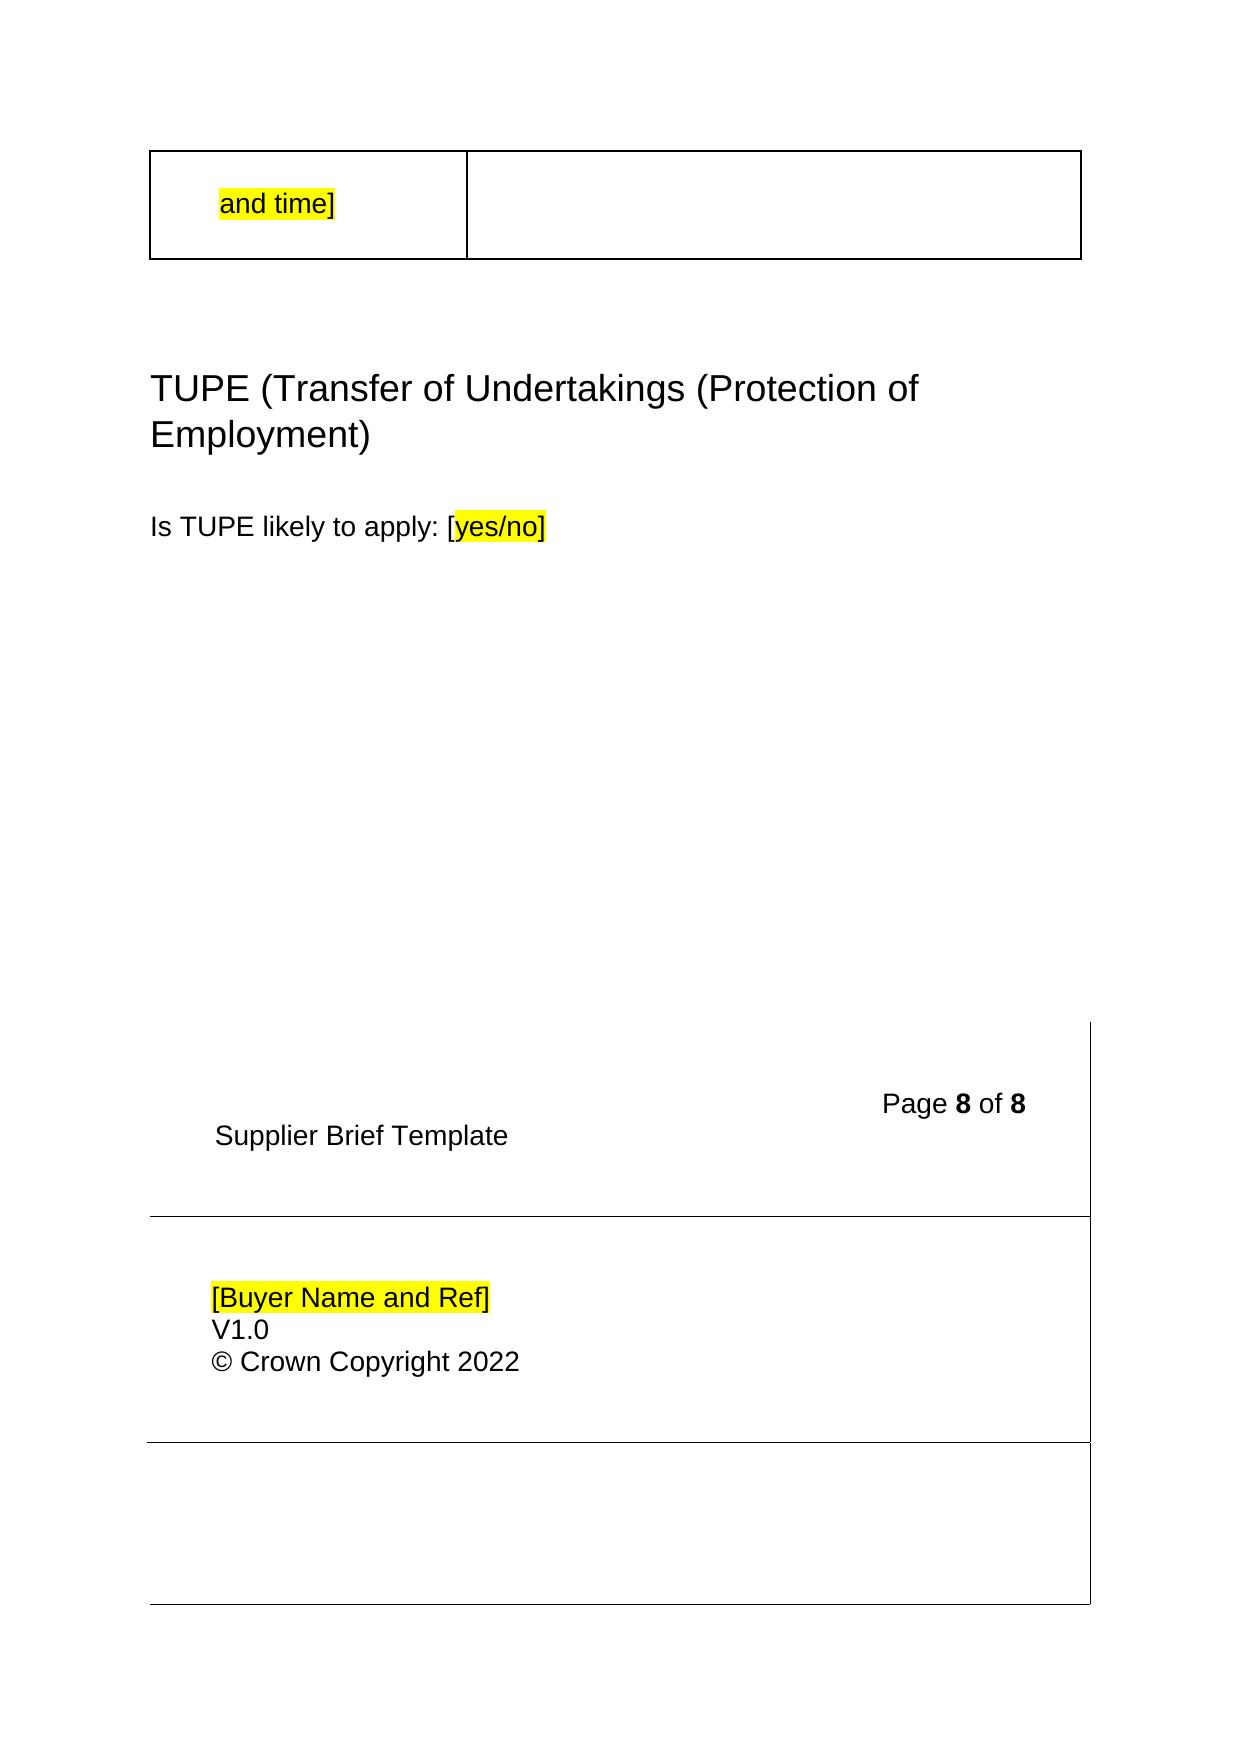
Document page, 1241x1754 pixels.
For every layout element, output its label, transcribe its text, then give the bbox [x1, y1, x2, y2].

table_cell and time] [151, 152, 466, 257]
subtitle TUPE (Transfer of Undertakings (Protection of Employment) [150, 366, 1090, 455]
text Is TUPE likely to apply: [yes/no] [150, 509, 1090, 542]
table_cell [468, 152, 1080, 257]
